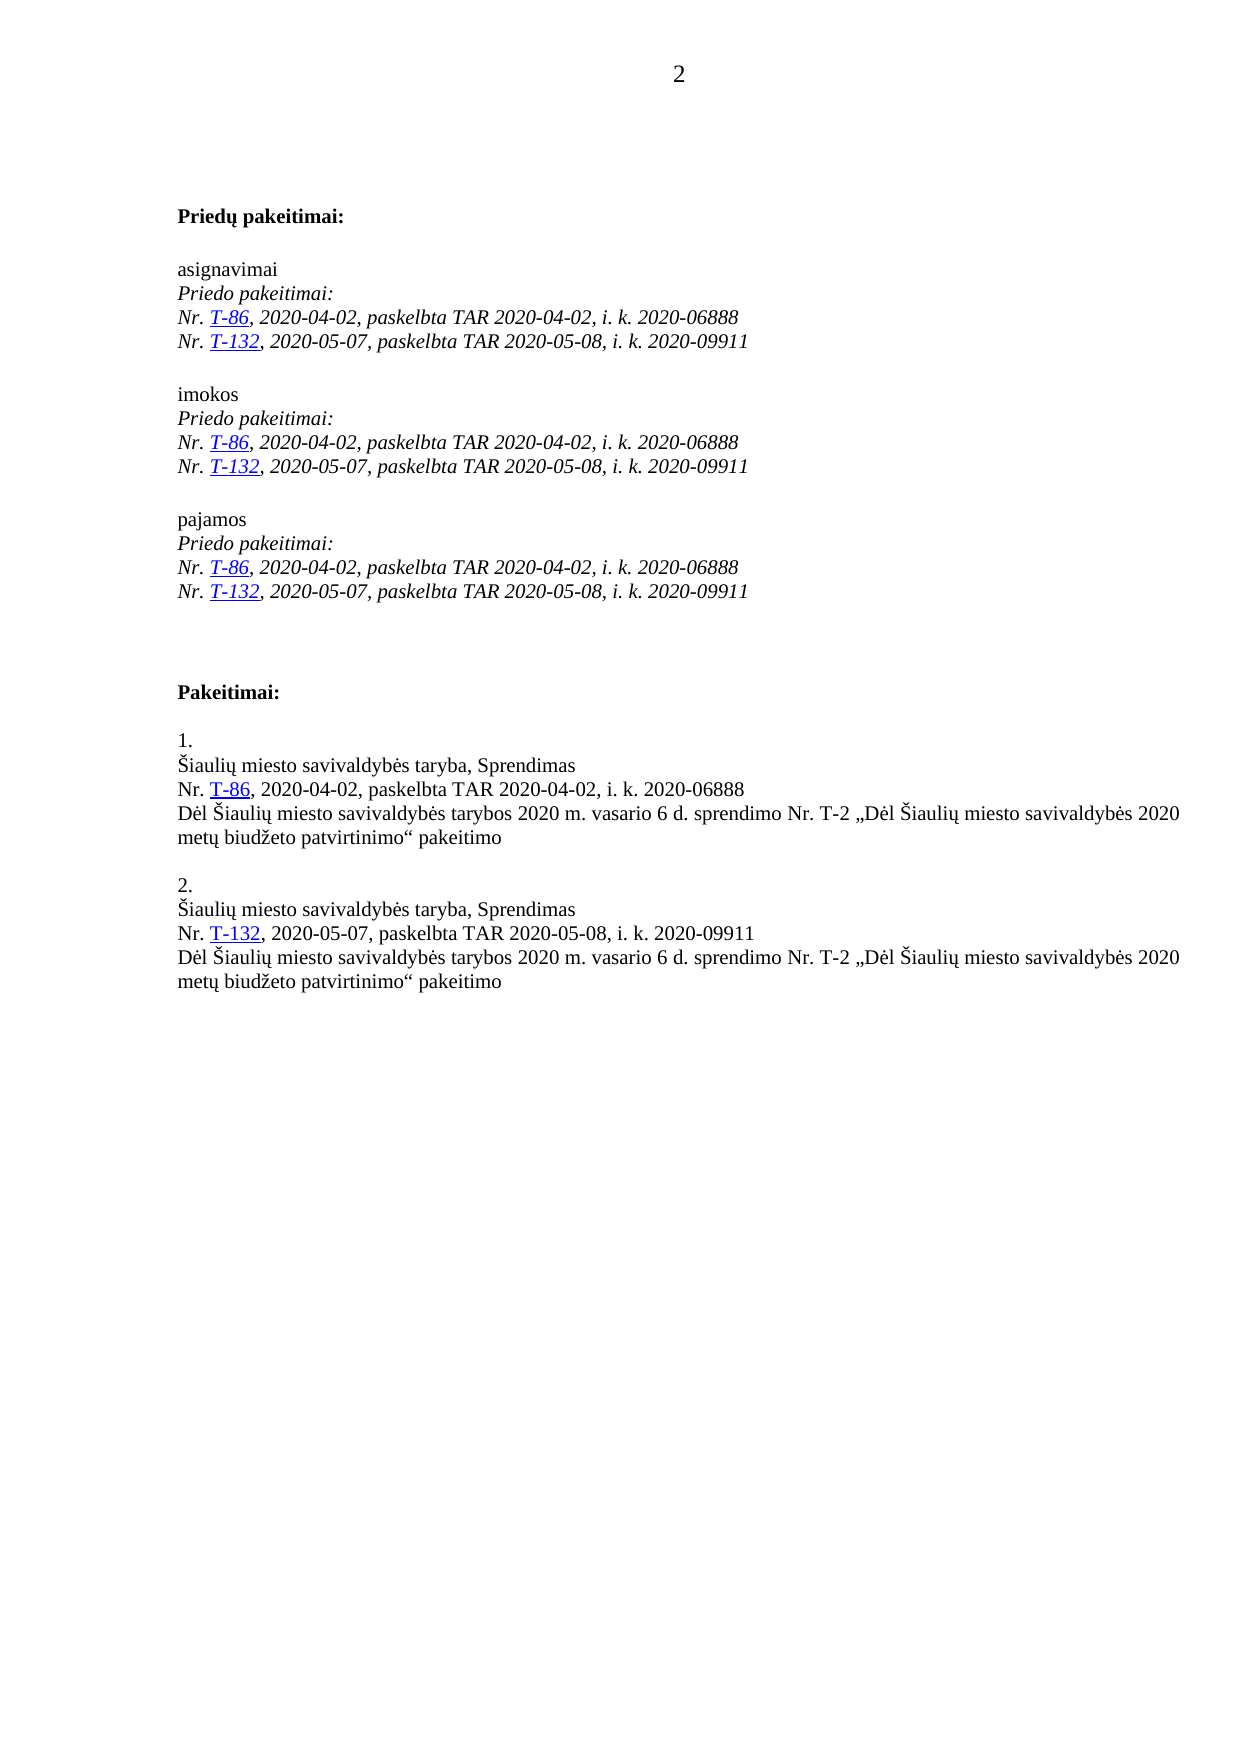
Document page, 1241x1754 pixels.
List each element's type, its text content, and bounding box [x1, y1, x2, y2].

text Nr. T-86, 2020-04-02, paskelbta TAR 2020-04-02, i. k. 2020-06888 [177, 305, 1181, 329]
text Nr. T-86, 2020-04-02, paskelbta TAR 2020-04-02, i. k. 2020-06888 [177, 555, 1181, 579]
text 1. [177, 728, 1181, 752]
text Nr. T-86, 2020-04-02, paskelbta TAR 2020-04-02, i. k. 2020-06888 [177, 777, 1181, 801]
text pajamos [177, 507, 1181, 531]
text imokos [177, 382, 1181, 406]
text Pakeitimai: [177, 680, 1181, 704]
text Nr. T-132, 2020-05-07, paskelbta TAR 2020-05-08, i. k. 2020-09911 [177, 579, 1181, 603]
text Priedo pakeitimai: [177, 406, 1181, 430]
text Dėl Šiaulių miesto savivaldybės tarybos 2020 m. vasario 6 d. sprendimo Nr. T-2 „Dėl Šiaulių miesto savivaldybės 2020 metų biudžeto patvirtinimo“ pakeitimo [177, 801, 1181, 849]
text asignavimai [177, 257, 1181, 281]
text Nr. T-132, 2020-05-07, paskelbta TAR 2020-05-08, i. k. 2020-09911 [177, 454, 1181, 478]
text Dėl Šiaulių miesto savivaldybės tarybos 2020 m. vasario 6 d. sprendimo Nr. T-2 „Dėl Šiaulių miesto savivaldybės 2020 metų biudžeto patvirtinimo“ pakeitimo [177, 945, 1181, 993]
text Šiaulių miesto savivaldybės taryba, Sprendimas [177, 897, 1181, 921]
text Priedų pakeitimai: [177, 204, 1181, 228]
text Priedo pakeitimai: [177, 281, 1181, 305]
text Nr. T-132, 2020-05-07, paskelbta TAR 2020-05-08, i. k. 2020-09911 [177, 329, 1181, 353]
text 2. [177, 873, 1181, 897]
text Šiaulių miesto savivaldybės taryba, Sprendimas [177, 752, 1181, 777]
text Nr. T-132, 2020-05-07, paskelbta TAR 2020-05-08, i. k. 2020-09911 [177, 921, 1181, 945]
text Nr. T-86, 2020-04-02, paskelbta TAR 2020-04-02, i. k. 2020-06888 [177, 430, 1181, 454]
text Priedo pakeitimai: [177, 531, 1181, 555]
